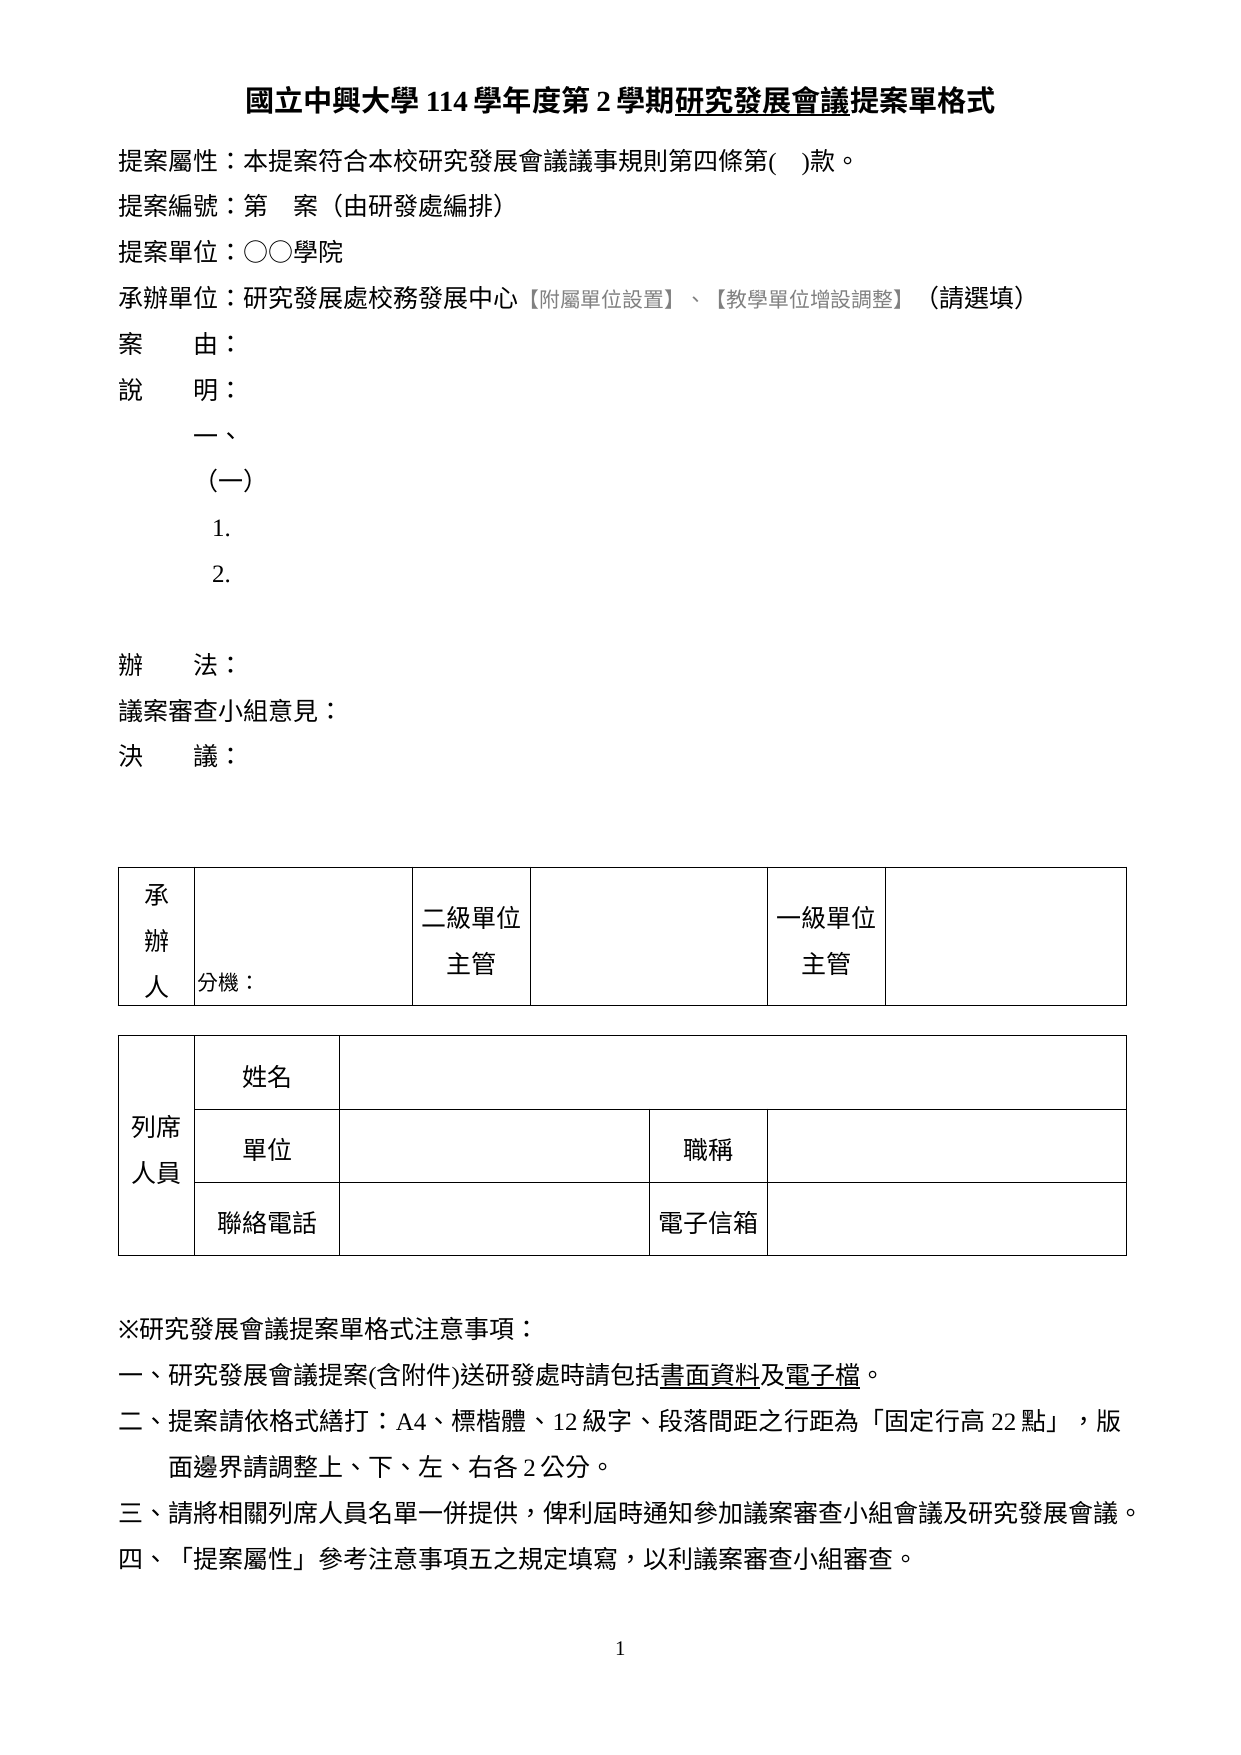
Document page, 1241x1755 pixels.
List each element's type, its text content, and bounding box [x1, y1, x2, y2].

text 二、提案請依格式繕打：A4、標楷體、12級字、段落間距之行距為「固定行高22點」，版面邊界請調整上、下、左、右各2公分。 [118, 1394, 1122, 1486]
table_header [531, 868, 767, 1005]
text 1. [118, 500, 1122, 546]
table_header 列席人員 [119, 1036, 194, 1255]
text 辦 法： [118, 637, 1122, 683]
table_cell 電子信箱 [650, 1183, 767, 1255]
text （一） [118, 454, 1122, 500]
text 案 由： [118, 317, 1122, 362]
text 國立中興大學114學年度第2學期研究發展會議提案單格式 [118, 75, 1122, 121]
text 提案屬性：本提案符合本校研究發展會議議事規則第四條第( )款。 [118, 133, 1122, 179]
table_header [195, 868, 412, 948]
text 四、「提案屬性」參考注意事項五之規定填寫，以利議案審查小組審查。 [118, 1531, 1122, 1577]
table_cell [768, 1183, 1126, 1255]
table_header 姓名 [195, 1036, 339, 1108]
text 一、研究發展會議提案(含附件)送研發處時請包括書面資料及電子檔。 [118, 1348, 1122, 1394]
text 2. [193, 546, 1122, 592]
table_header 一級單位主管 [768, 868, 885, 1005]
table_header [886, 868, 1126, 1005]
table_cell 聯絡電話 [195, 1183, 339, 1255]
table_header 承 辦 人 [119, 868, 194, 1005]
text 說 明： [118, 362, 1122, 408]
text 承辦單位：研究發展處校務發展中心【附屬單位設置】、【教學單位增設調整】（請選填） [118, 271, 1122, 317]
table_cell 職稱 [650, 1110, 767, 1182]
table_cell [340, 1183, 649, 1255]
text ※研究發展會議提案單格式注意事項： [118, 1302, 1122, 1348]
text 三、請將相關列席人員名單一併提供，俾利屆時通知參加議案審查小組會議及研究發展會議。 [118, 1486, 1122, 1531]
text 提案單位：○○學院 [118, 225, 1122, 271]
table_header [340, 1036, 1126, 1108]
table_cell [768, 1110, 1126, 1182]
text 提案編號：第 案（由研發處編排） [118, 179, 1122, 225]
table_cell [340, 1110, 649, 1182]
text 一、 [118, 408, 1122, 454]
text 議案審查小組意見： [118, 683, 1122, 729]
table_header 二級單位主管 [413, 868, 530, 1005]
table_cell 單位 [195, 1110, 339, 1182]
text 決 議： [118, 729, 1122, 775]
table_cell 分機： [195, 948, 412, 1005]
